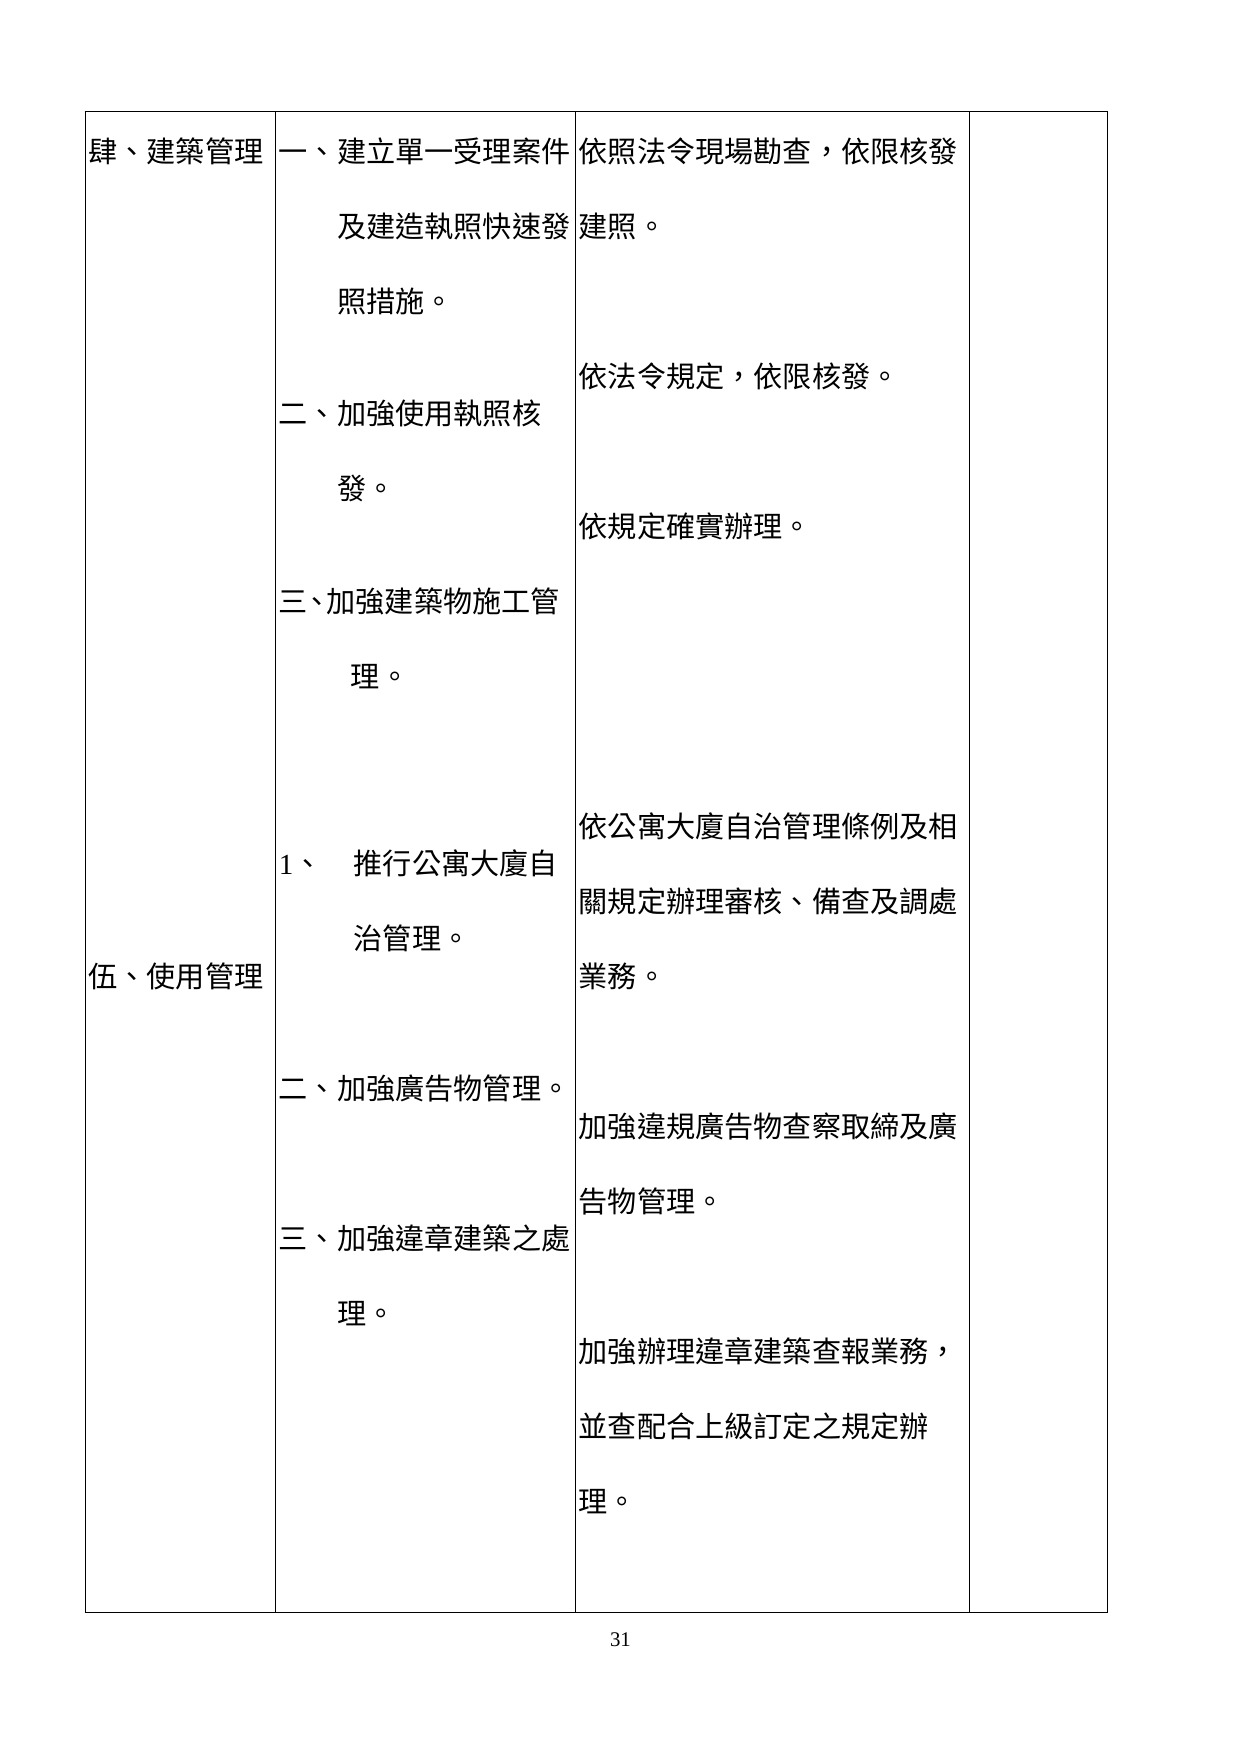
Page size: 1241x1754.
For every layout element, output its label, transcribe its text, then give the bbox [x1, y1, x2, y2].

table_cell 依照法令現場勘查，依限核發建照。 依法令規定，依限核發。 依規定確實辦理。 依公寓大廈自治管理條例及相關規定辦理審核、備查及調處業務。 加強違規廣告物查察取締及廣告物管理。 加強辦理違章建築查報業務，並查配合上級訂定之規定辦理。 [576, 112, 969, 1612]
table_cell 一、建立單一受理案件及建造執照快速發照措施。 二、加強使用執照核發。 三、加強建築物施工管 理。 推行公寓大廈自治管理。 二、加強廣告物管理。 三、加強違章建築之處理。 [276, 112, 575, 1612]
table_cell [970, 112, 1107, 1612]
table_cell 肆、建築管理 伍、使用管理 [86, 112, 275, 1612]
